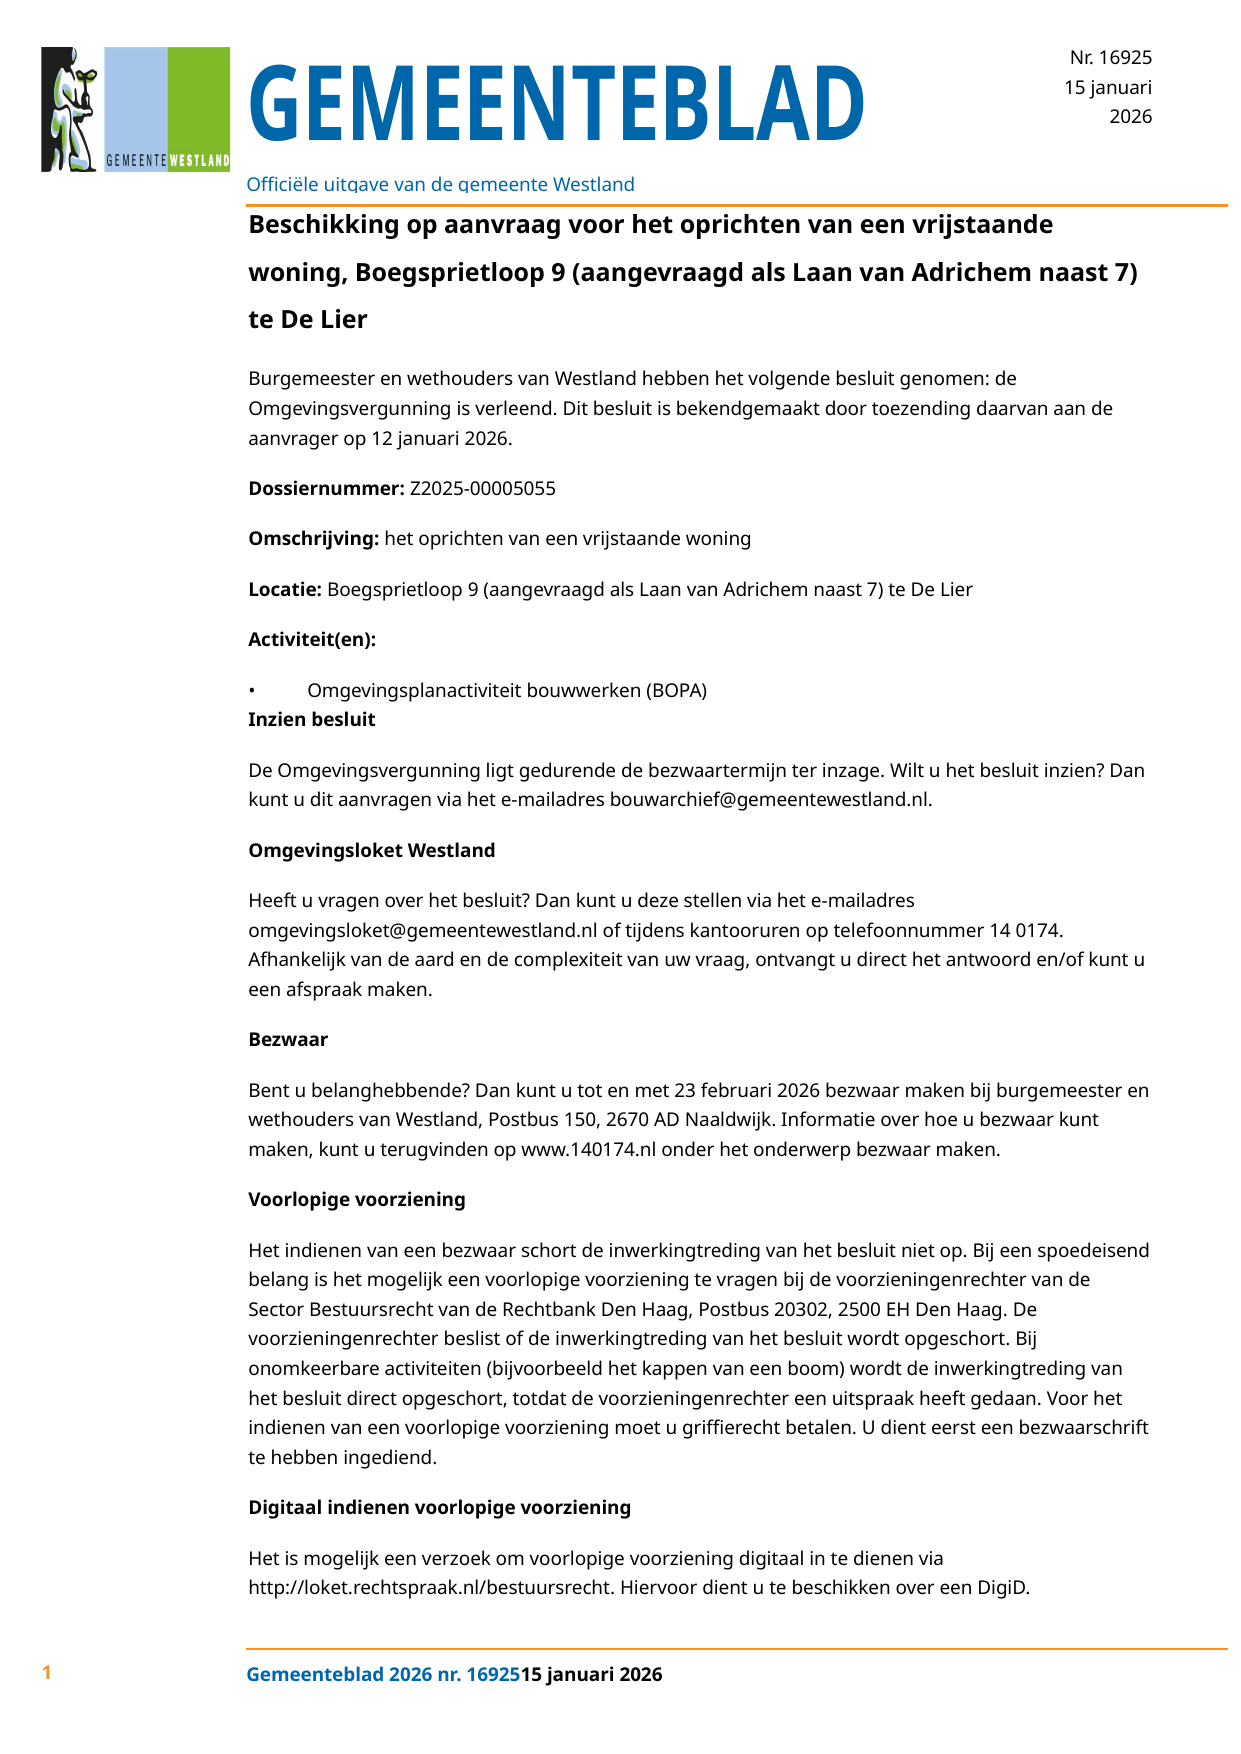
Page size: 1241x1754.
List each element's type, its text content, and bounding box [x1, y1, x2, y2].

text Bezwaar [248, 1026, 1152, 1052]
text Het is mogelijk een verzoek om voorlopige voorziening digitaal in te dienen via http://loket.rechtspraak.nl/bestuursrecht. Hiervoor dient u te beschikken over een DigiD. [248, 1545, 1152, 1600]
text Het indienen van een bezwaar schort de inwerkingtreding van het besluit niet op. Bij een spoedeisend belang is het mogelijk een voorlopige voorziening te vragen bij de voorzieningenrechter van de Sector Bestuursrecht van de Rechtbank Den Haag, Postbus 20302, 2500 EH Den Haag. De voorzieningenrechter beslist of de inwerkingtreding van het besluit wordt opgeschort. Bij onomkeerbare activiteiten (bijvoorbeeld het kappen van een boom) wordt de inwerkingtreding van het besluit direct opgeschort, totdat de voorzieningenrechter een uitspraak heeft gedaan. Voor het indienen van een voorlopige voorziening moet u griffierecht betalen. U dient eerst een bezwaarschrift te hebben ingediend. [248, 1237, 1152, 1469]
text Beschikking op aanvraag voor het oprichten van een vrijstaande woning, Boegsprietloop 9 (aangevraagd als Laan van Adrichem naast 7) te De Lier [248, 207, 1152, 336]
list Omgevingsplanactiviteit bouwwerken (BOPA) [248, 677, 1152, 702]
text Activiteit(en): [248, 626, 1152, 652]
text Dossiernummer: Z2025-00005055 [248, 475, 1152, 501]
text Omgevingsloket Westland [248, 837, 1152, 862]
text De Omgevingsvergunning ligt gedurende de bezwaartermijn ter inzage. Wilt u het besluit inzien? Dan kunt u dit aanvragen via het e-mailadres bouwarchief@gemeentewestland.nl. [248, 757, 1152, 812]
text Locatie: Boegsprietloop 9 (aangevraagd als Laan van Adrichem naast 7) te De Lier [248, 576, 1152, 602]
text Digitaal indienen voorlopige voorziening [248, 1494, 1152, 1520]
text Omschrijving: het oprichten van een vrijstaande woning [248, 526, 1152, 551]
text Bent u belanghebbende? Dan kunt u tot en met 23 februari 2026 bezwaar maken bij burgemeester en wethouders van Westland, Postbus 150, 2670 AD Naaldwijk. Informatie over hoe u bezwaar kunt maken, kunt u terugvinden op www.140174.nl onder het onderwerp bezwaar maken. [248, 1077, 1152, 1162]
picture [41, 47, 231, 172]
text Inzien besluit [248, 706, 1152, 732]
text Burgemeester en wethouders van Westland hebben het volgende besluit genomen: de Omgevingsvergunning is verleend. Dit besluit is bekendgemaakt door toezending daarvan aan de aanvrager op 12 januari 2026. [248, 366, 1152, 450]
text Heeft u vragen over het besluit? Dan kunt u deze stellen via het e-mailadres omgevingsloket@gemeentewestland.nl of tijdens kantooruren op telefoonnummer 14 0174. Afhankelijk van de aard en de complexiteit van uw vraag, ontvangt u direct het antwoord en/of kunt u een afspraak maken. [248, 887, 1152, 1002]
text Voorlopige voorziening [248, 1186, 1152, 1212]
